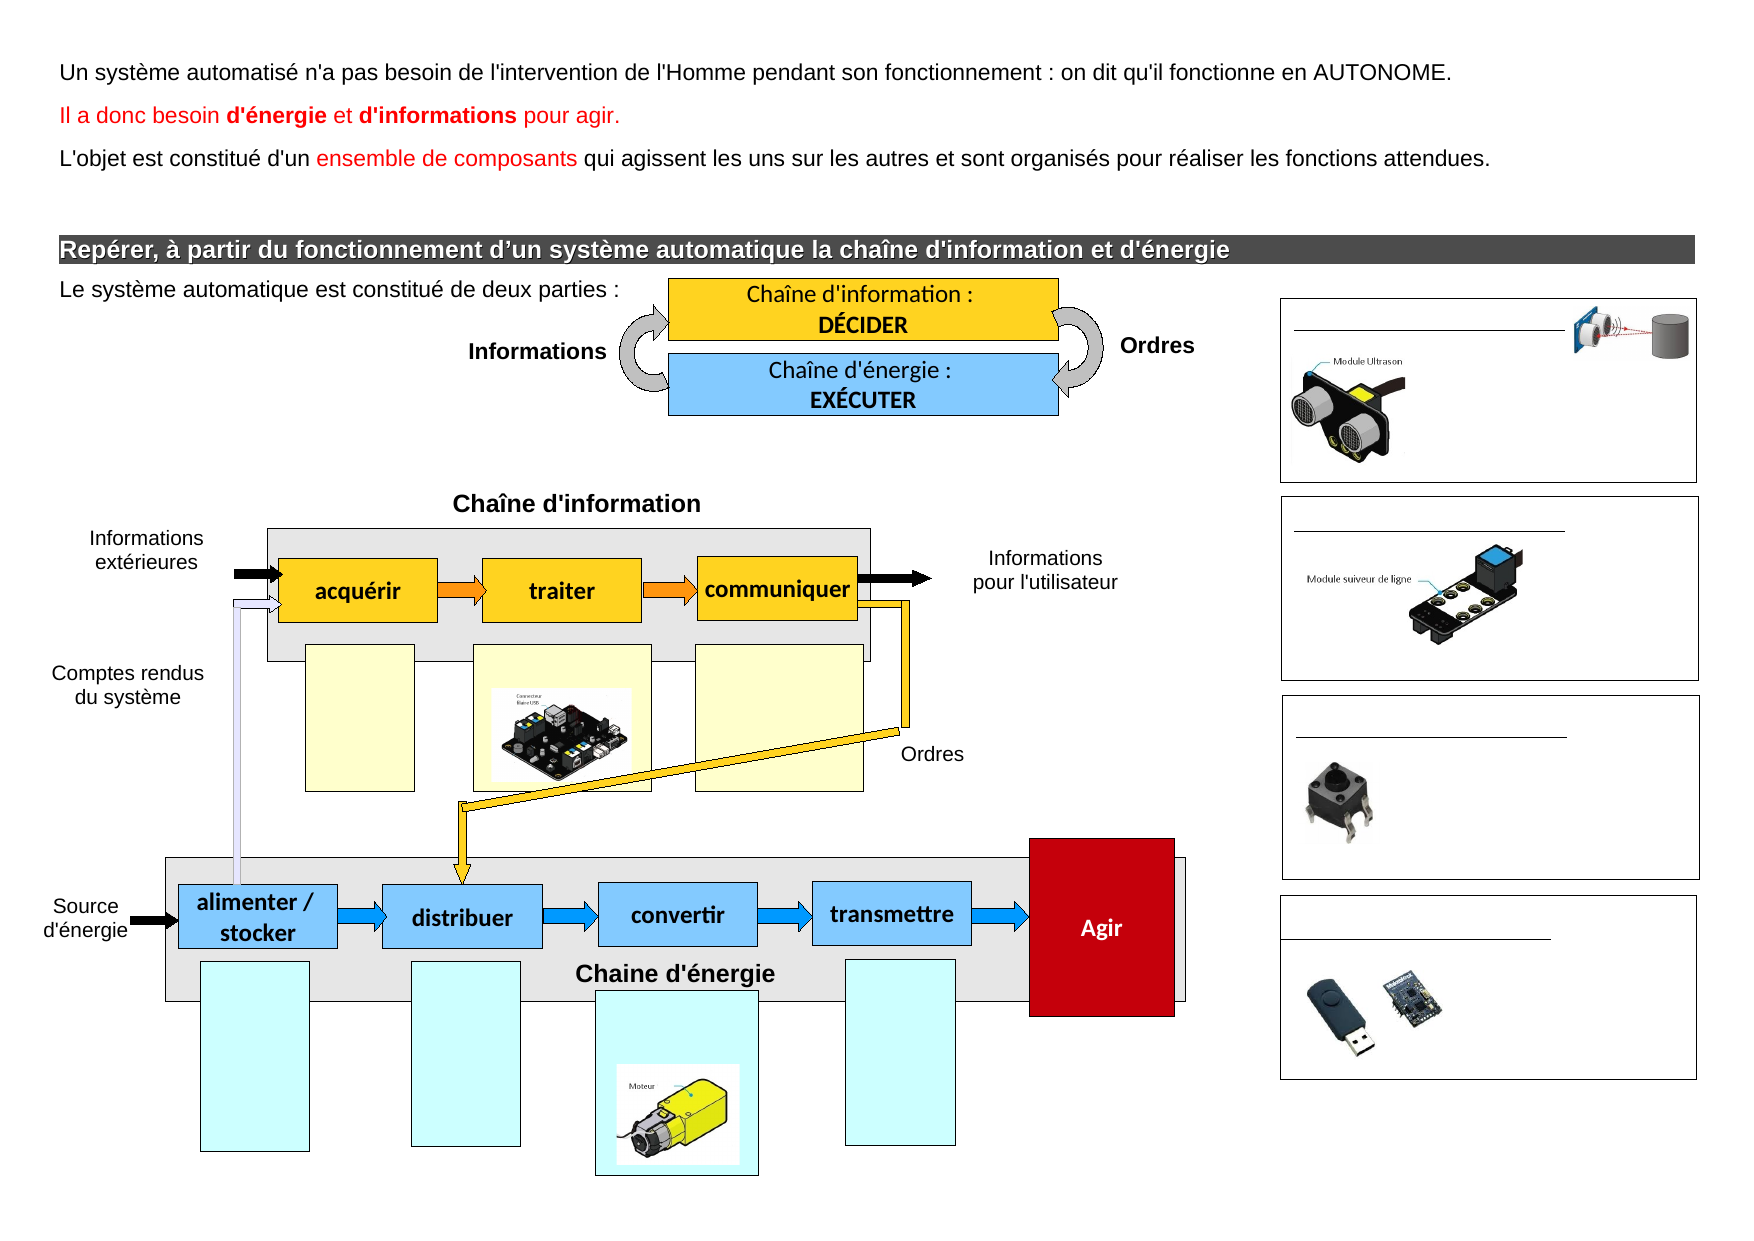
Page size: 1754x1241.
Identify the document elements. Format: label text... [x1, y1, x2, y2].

text L'objet est constitué d'un ensemble de composants qui agissent les uns sur les autres et sont organisés pour réaliser les fonctions attendues. [59, 144, 1713, 171]
picture [616, 1064, 740, 1165]
picture [1302, 951, 1449, 1069]
subtitle Repérer, à partir du fonctionnement d’un système automatique la chaîne d'information et d'énergie [59, 235, 1695, 264]
picture [491, 688, 632, 782]
text Il a donc besoin d'énergie et d'informations pour agir. [59, 102, 1697, 128]
picture [1572, 306, 1691, 361]
picture [1298, 762, 1380, 844]
picture [1297, 539, 1523, 651]
text Un système automatisé n'a pas besoin de l'intervention de l'Homme pendant son fonctionnement : on dit qu'il fonctionne en AUTONOME. [59, 59, 1697, 85]
picture [1289, 345, 1406, 472]
text Le système automatique est constitué de deux parties : [59, 276, 1695, 303]
